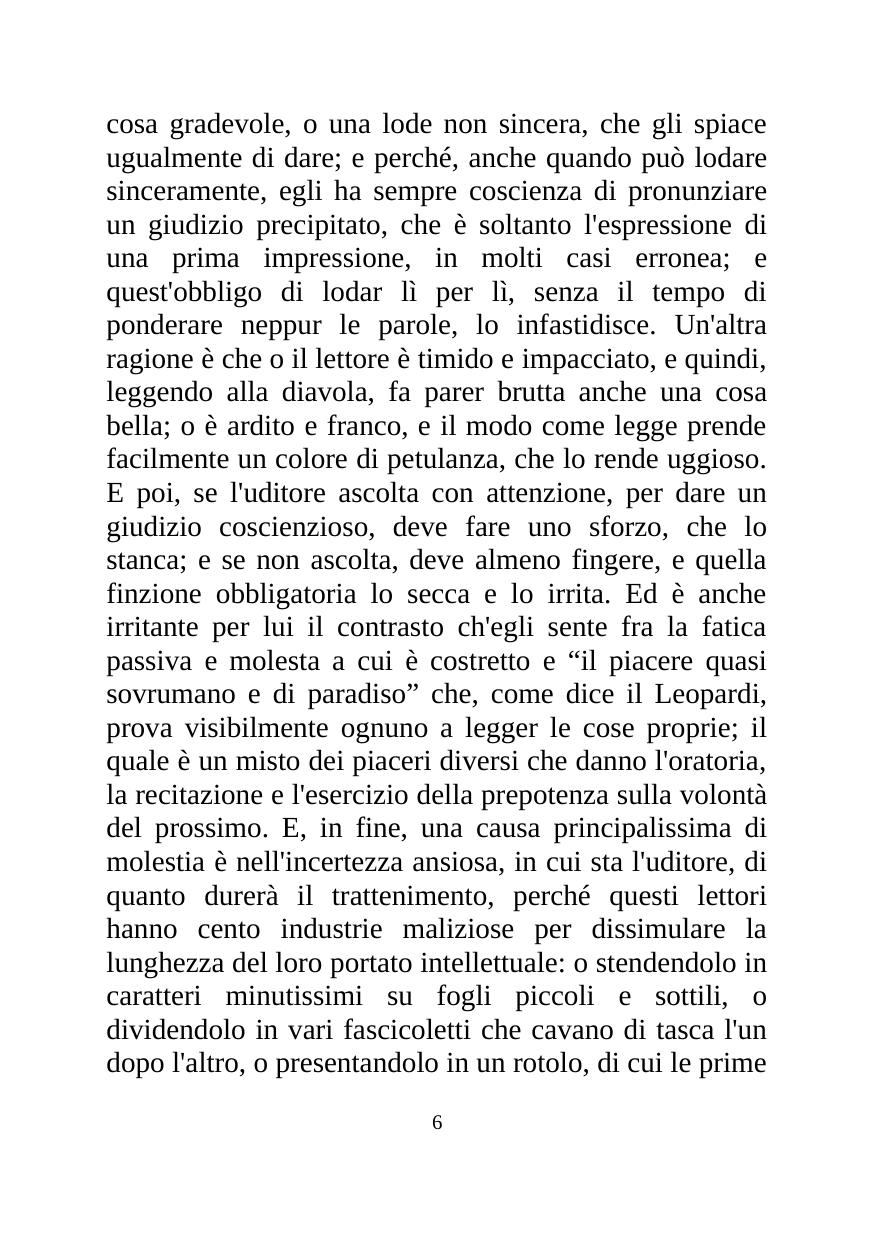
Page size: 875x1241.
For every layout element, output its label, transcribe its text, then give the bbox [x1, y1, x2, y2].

text cosa gradevole, o una lode non sincera, che gli spiace ugualmente di dare; e perché, anche quando può lodare sinceramente, egli ha sempre coscienza di pronunziare un giudizio precipitato, che è soltanto l'espressione di una prima impressione, in molti casi erronea; e quest'obbligo di lodar lì per lì, senza il tempo di ponderare neppur le parole, lo infastidisce. Un'altra ragione è che o il lettore è timido e impacciato, e quindi, leggendo alla diavola, fa parer brutta anche una cosa bella; o è ardito e franco, e il modo come legge prende facilmente un colore di petulanza, che lo rende uggioso. E poi, se l'uditore ascolta con attenzione, per dare un giudizio coscienzioso, deve fare uno sforzo, che lo stanca; e se non ascolta, deve almeno fingere, e quella finzione obbligatoria lo secca e lo irrita. Ed è anche irritante per lui il contrasto ch'egli sente fra la fatica passiva e molesta a cui è costretto e “il piacere quasi sovrumano e di paradiso” che, come dice il Leopardi, prova visibilmente ognuno a legger le cose proprie; il quale è un misto dei piaceri diversi che danno l'oratoria, la recitazione e l'esercizio della prepotenza sulla volontà del prossimo. E, in fine, una causa principalissima di molestia è nell'incertezza ansiosa, in cui sta l'uditore, di quanto durerà il trattenimento, perché questi lettori hanno cento industrie maliziose per dissimulare la lunghezza del loro portato intellettuale: o stendendolo in caratteri minutissimi su fogli piccoli e sottili, o dividendolo in vari fascicoletti che cavano di tasca l'un dopo l'altro, o presentandolo in un rotolo, di cui le prime [106, 106, 768, 1079]
